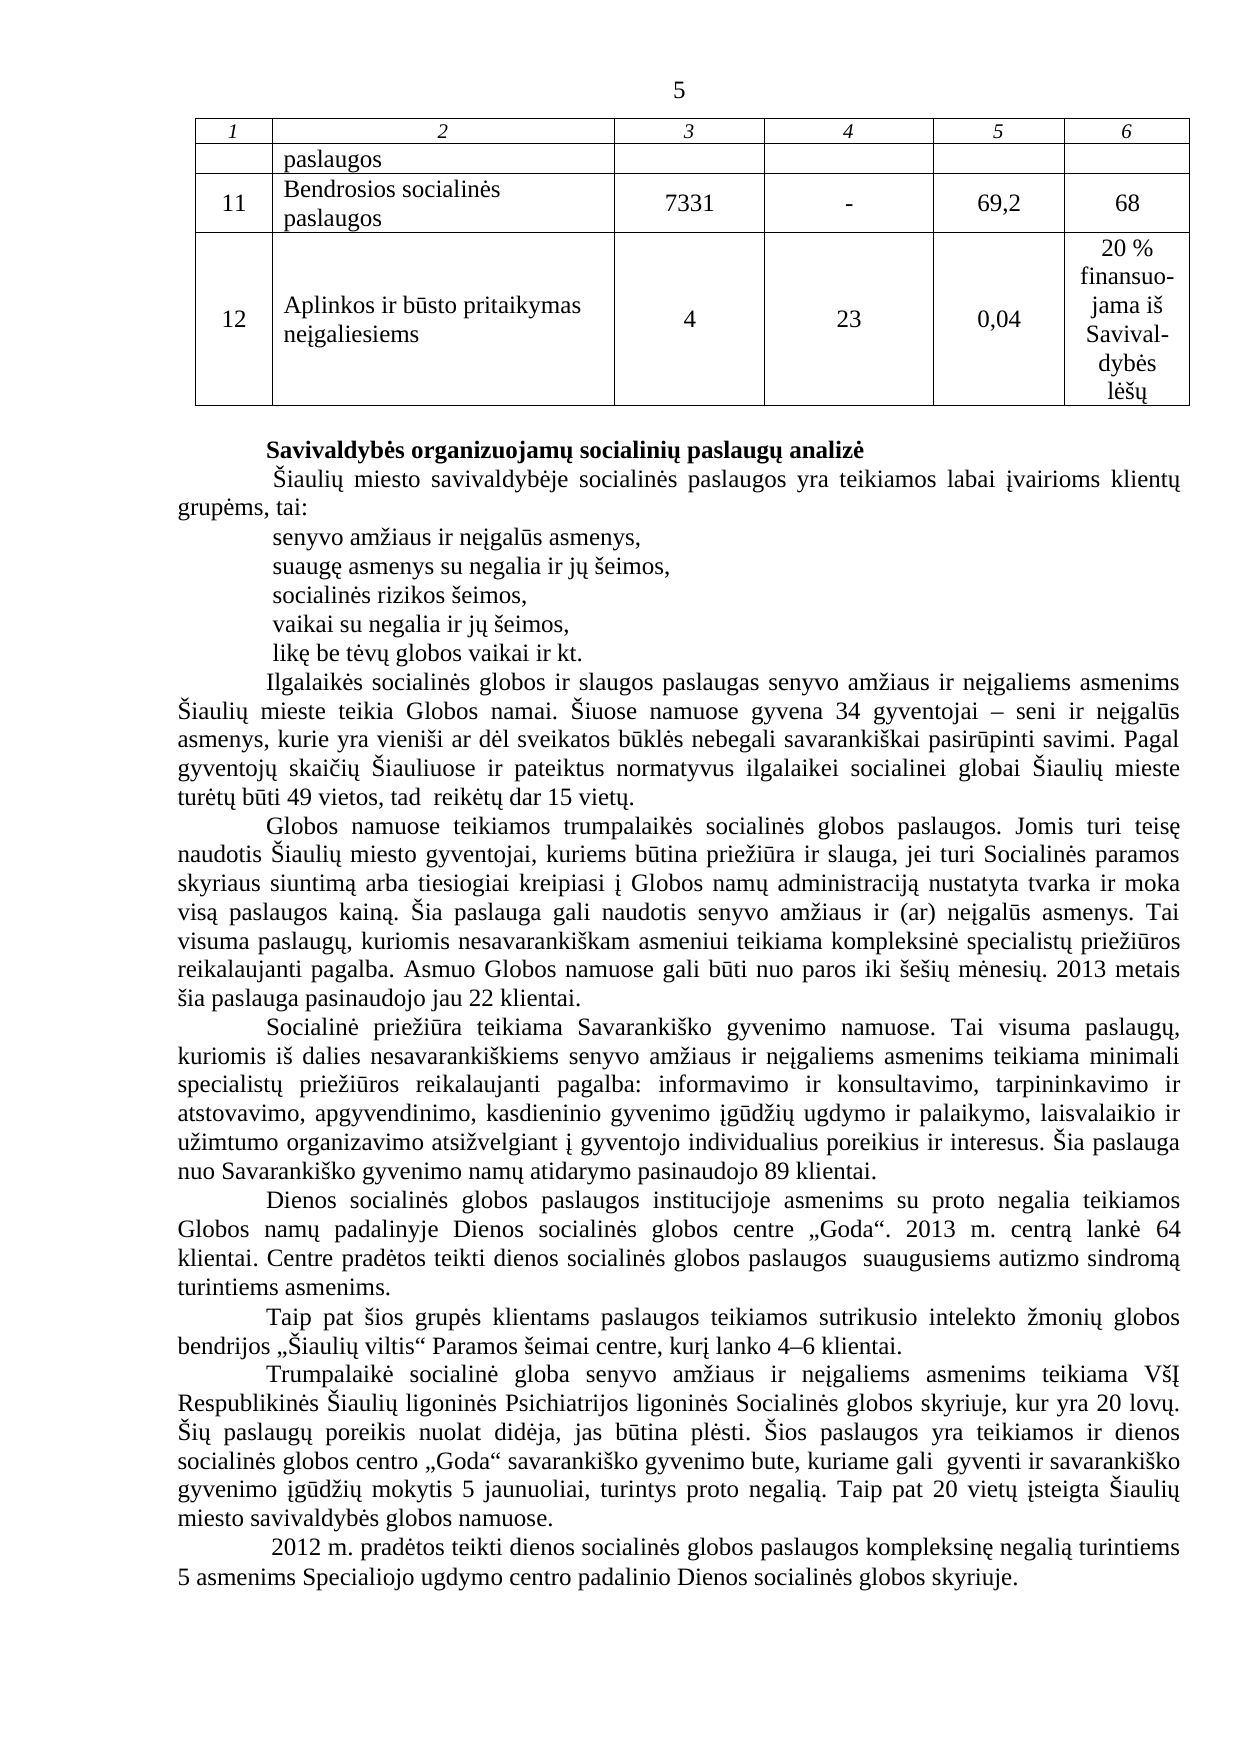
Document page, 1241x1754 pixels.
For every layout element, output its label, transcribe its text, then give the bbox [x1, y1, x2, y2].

table_cell 12 [196, 233, 272, 405]
table_cell [1065, 144, 1189, 173]
table_header 5 [934, 119, 1064, 143]
table_header 1 [196, 119, 272, 143]
table_cell 7331 [615, 174, 764, 232]
table_cell [615, 144, 764, 173]
text Dienos socialinės globos paslaugos institucijoje asmenims su proto negalia teikiamos Globos namų padalinyje Dienos socialinės globos centre „Goda“. 2013 m. centrą lankė 64 klientai. Centre pradėtos teikti dienos socialinės globos paslaugos suaugusiems autizmo sindromą turintiems asmenims. [177, 1184, 1181, 1301]
text Taip pat šios grupės klientams paslaugos teikiamos sutrikusio intelekto žmonių globos bendrijos „Šiaulių viltis“ Paramos šeimai centre, kurį lanko 4–6 klientai. [177, 1301, 1181, 1359]
text likę be tėvų globos vaikai ir kt. [272, 638, 1181, 667]
text socialinės rizikos šeimos, [272, 579, 1181, 609]
table_cell 11 [196, 174, 272, 232]
table_cell Aplinkos ir būsto pritaikymas neįgaliesiems [273, 233, 614, 405]
table_header 6 [1065, 119, 1189, 143]
table_cell [765, 144, 933, 173]
table_cell Bendrosios socialinės paslaugos [273, 174, 614, 232]
table_cell [196, 144, 272, 173]
text Globos namuose teikiamos trumpalaikės socialinės globos paslaugos. Jomis turi teisę naudotis Šiaulių miesto gyventojai, kuriems būtina priežiūra ir slauga, jei turi Socialinės paramos skyriaus siuntimą arba tiesiogiai kreipiasi į Globos namų administraciją nustatyta tvarka ir moka visą paslaugos kainą. Šia paslauga gali naudotis senyvo amžiaus ir (ar) neįgalūs asmenys. Tai visuma paslaugų, kuriomis nesavarankiškam asmeniui teikiama kompleksinė specialistų priežiūros reikalaujanti pagalba. Asmuo Globos namuose gali būti nuo paros iki šešių mėnesių. 2013 metais šia paslauga pasinaudojo jau 22 klientai. [177, 811, 1181, 1012]
text 2012 m. pradėtos teikti dienos socialinės globos paslaugos kompleksinę negalią turintiems 5 asmenims Specialiojo ugdymo centro padalinio Dienos socialinės globos skyriuje. [177, 1532, 1181, 1590]
table_cell paslaugos [273, 144, 614, 173]
text Šiaulių miesto savivaldybėje socialinės paslaugos yra teikiamos labai įvairioms klientų grupėms, tai: [177, 464, 1181, 521]
text vaikai su negalia ir jų šeimos, [272, 609, 1181, 638]
text suaugę asmenys su negalia ir jų šeimos, [272, 550, 1181, 579]
table_header 4 [765, 119, 933, 143]
table_cell [934, 144, 1064, 173]
text Trumpalaikė socialinė globa senyvo amžiaus ir neįgaliems asmenims teikiama VšĮ Respublikinės Šiaulių ligoninės Psichiatrijos ligoninės Socialinės globos skyriuje, kur yra 20 lovų. Šių paslaugų poreikis nuolat didėja, jas būtina plėsti. Šios paslaugos yra teikiamos ir dienos socialinės globos centro „Goda“ savarankiško gyvenimo bute, kuriame gali gyventi ir savarankiško gyvenimo įgūdžių mokytis 5 jaunuoliai, turintys proto negalią. Taip pat 20 vietų įsteigta Šiaulių miesto savivaldybės globos namuose. [177, 1359, 1181, 1532]
table_cell 68 [1065, 174, 1189, 232]
text senyvo amžiaus ir neįgalūs asmenys, [272, 521, 1181, 550]
text Socialinė priežiūra teikiama Savarankiško gyvenimo namuose. Tai visuma paslaugų, kuriomis iš dalies nesavarankiškiems senyvo amžiaus ir neįgaliems asmenims teikiama minimali specialistų priežiūros reikalaujanti pagalba: informavimo ir konsultavimo, tarpininkavimo ir atstovavimo, apgyvendinimo, kasdieninio gyvenimo įgūdžių ugdymo ir palaikymo, laisvalaikio ir užimtumo organizavimo atsižvelgiant į gyventojo individualius poreikius ir interesus. Šia paslauga nuo Savarankiško gyvenimo namų atidarymo pasinaudojo 89 klientai. [177, 1012, 1181, 1184]
table_cell - [765, 174, 933, 232]
table_cell 4 [615, 233, 764, 405]
text Savivaldybės organizuojamų socialinių paslaugų analizė [177, 435, 1181, 464]
table_header 2 [273, 119, 614, 143]
table_cell 20 % finansuo-jama iš Savival-dybės lėšų [1065, 233, 1189, 405]
text Ilgalaikės socialinės globos ir slaugos paslaugas senyvo amžiaus ir neįgaliems asmenims Šiaulių mieste teikia Globos namai. Šiuose namuose gyvena 34 gyventojai – seni ir neįgalūs asmenys, kurie yra vieniši ar dėl sveikatos būklės nebegali savarankiškai pasirūpinti savimi. Pagal gyventojų skaičių Šiauliuose ir pateiktus normatyvus ilgalaikei socialinei globai Šiaulių mieste turėtų būti 49 vietos, tad reikėtų dar 15 vietų. [177, 667, 1181, 811]
table_cell 0,04 [934, 233, 1064, 405]
table_cell 69,2 [934, 174, 1064, 232]
table_header 3 [615, 119, 764, 143]
table_cell 23 [765, 233, 933, 405]
